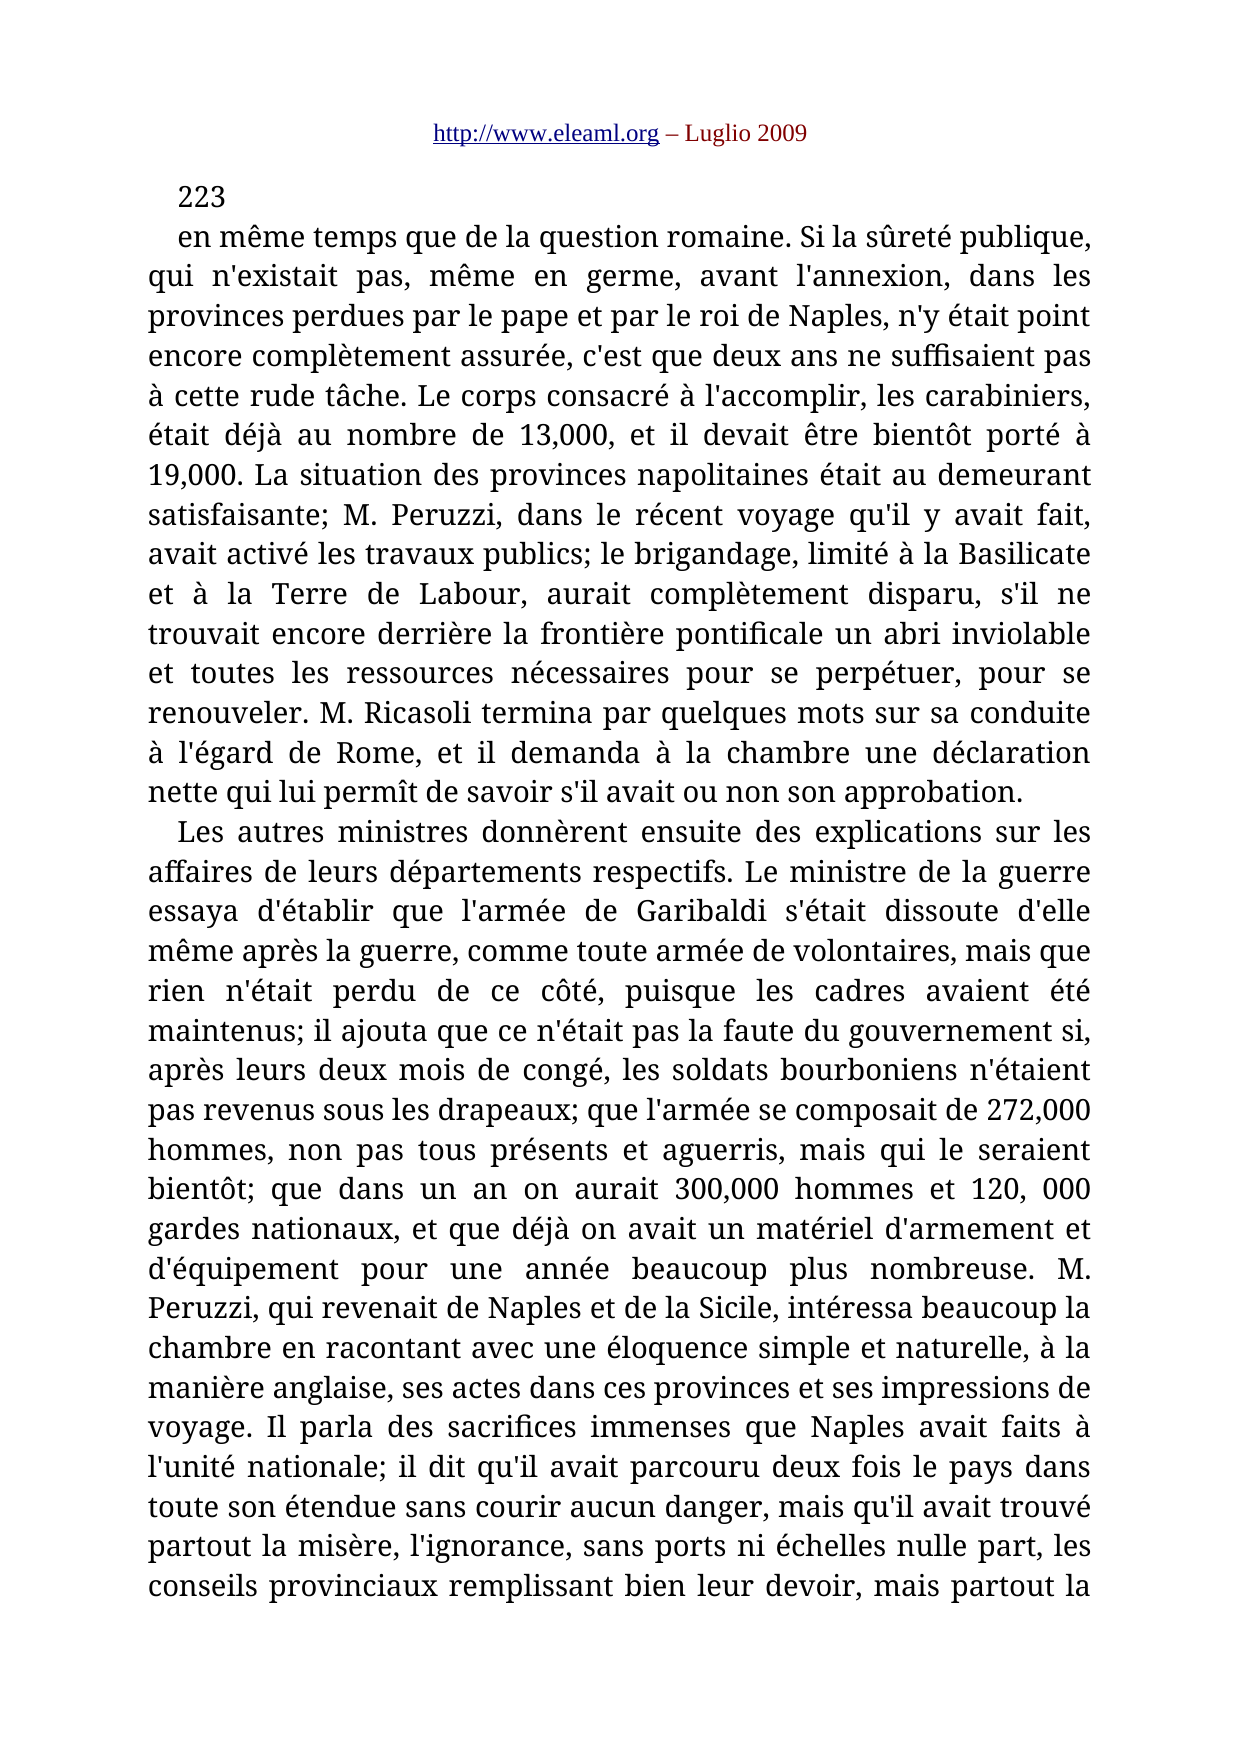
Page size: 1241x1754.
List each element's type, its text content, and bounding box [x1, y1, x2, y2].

text en même temps que de la question romaine. Si la sûreté publique, qui n'existait pas, même en germe, avant l'annexion, dans les provinces perdues par le pape et par le roi de Naples, n'y était point encore complètement assurée, c'est que deux ans ne suffisaient pas à cette rude tâche. Le corps consacré à l'accomplir, les carabiniers, était déjà au nombre de 13,000, et il devait être bientôt porté à 19,000. La situation des provinces napolitaines était au demeurant satisfaisante; M. Peruzzi, dans le récent voyage qu'il y avait fait, avait activé les travaux publics; le brigandage, limité à la Basilicate et à la Terre de Labour, aurait complètement disparu, s'il ne trouvait encore derrière la frontière pontificale un abri inviolable et toutes les ressources nécessaires pour se perpétuer, pour se renouveler. M. Ricasoli termina par quelques mots sur sa conduite à l'égard de Rome, et il demanda à la chambre une déclaration nette qui lui permît de savoir s'il avait ou non son approbation. [148, 216, 1093, 811]
text Les autres ministres donnèrent ensuite des explications sur les affaires de leurs départements respectifs. Le ministre de la guerre essaya d'établir que l'armée de Garibaldi s'était dissoute d'elle même après la guerre, comme toute armée de volontaires, mais que rien n'était perdu de ce côté, puisque les cadres avaient été maintenus; il ajouta que ce n'était pas la faute du gouvernement si, après leurs deux mois de congé, les soldats bourboniens n'étaient pas revenus sous les drapeaux; que l'armée se composait de 272,000 hommes, non pas tous présents et aguerris, mais qui le seraient bientôt; que dans un an on aurait 300,000 hommes et 120, 000 gardes nationaux, et que déjà on avait un matériel d'armement et d'équipement pour une année beaucoup plus nombreuse. M. Peruzzi, qui revenait de Naples et de la Sicile, intéressa beaucoup la chambre en racontant avec une éloquence simple et naturelle, à la manière anglaise, ses actes dans ces provinces et ses impressions de voyage. Il parla des sacrifices immenses que Naples avait faits à l'unité nationale; il dit qu'il avait parcouru deux fois le pays dans toute son étendue sans courir aucun danger, mais qu'il avait trouvé partout la misère, l'ignorance, sans ports ni échelles nulle part, les conseils provinciaux remplissant bien leur devoir, mais partout la [148, 811, 1093, 1605]
text 223 [148, 176, 1093, 216]
